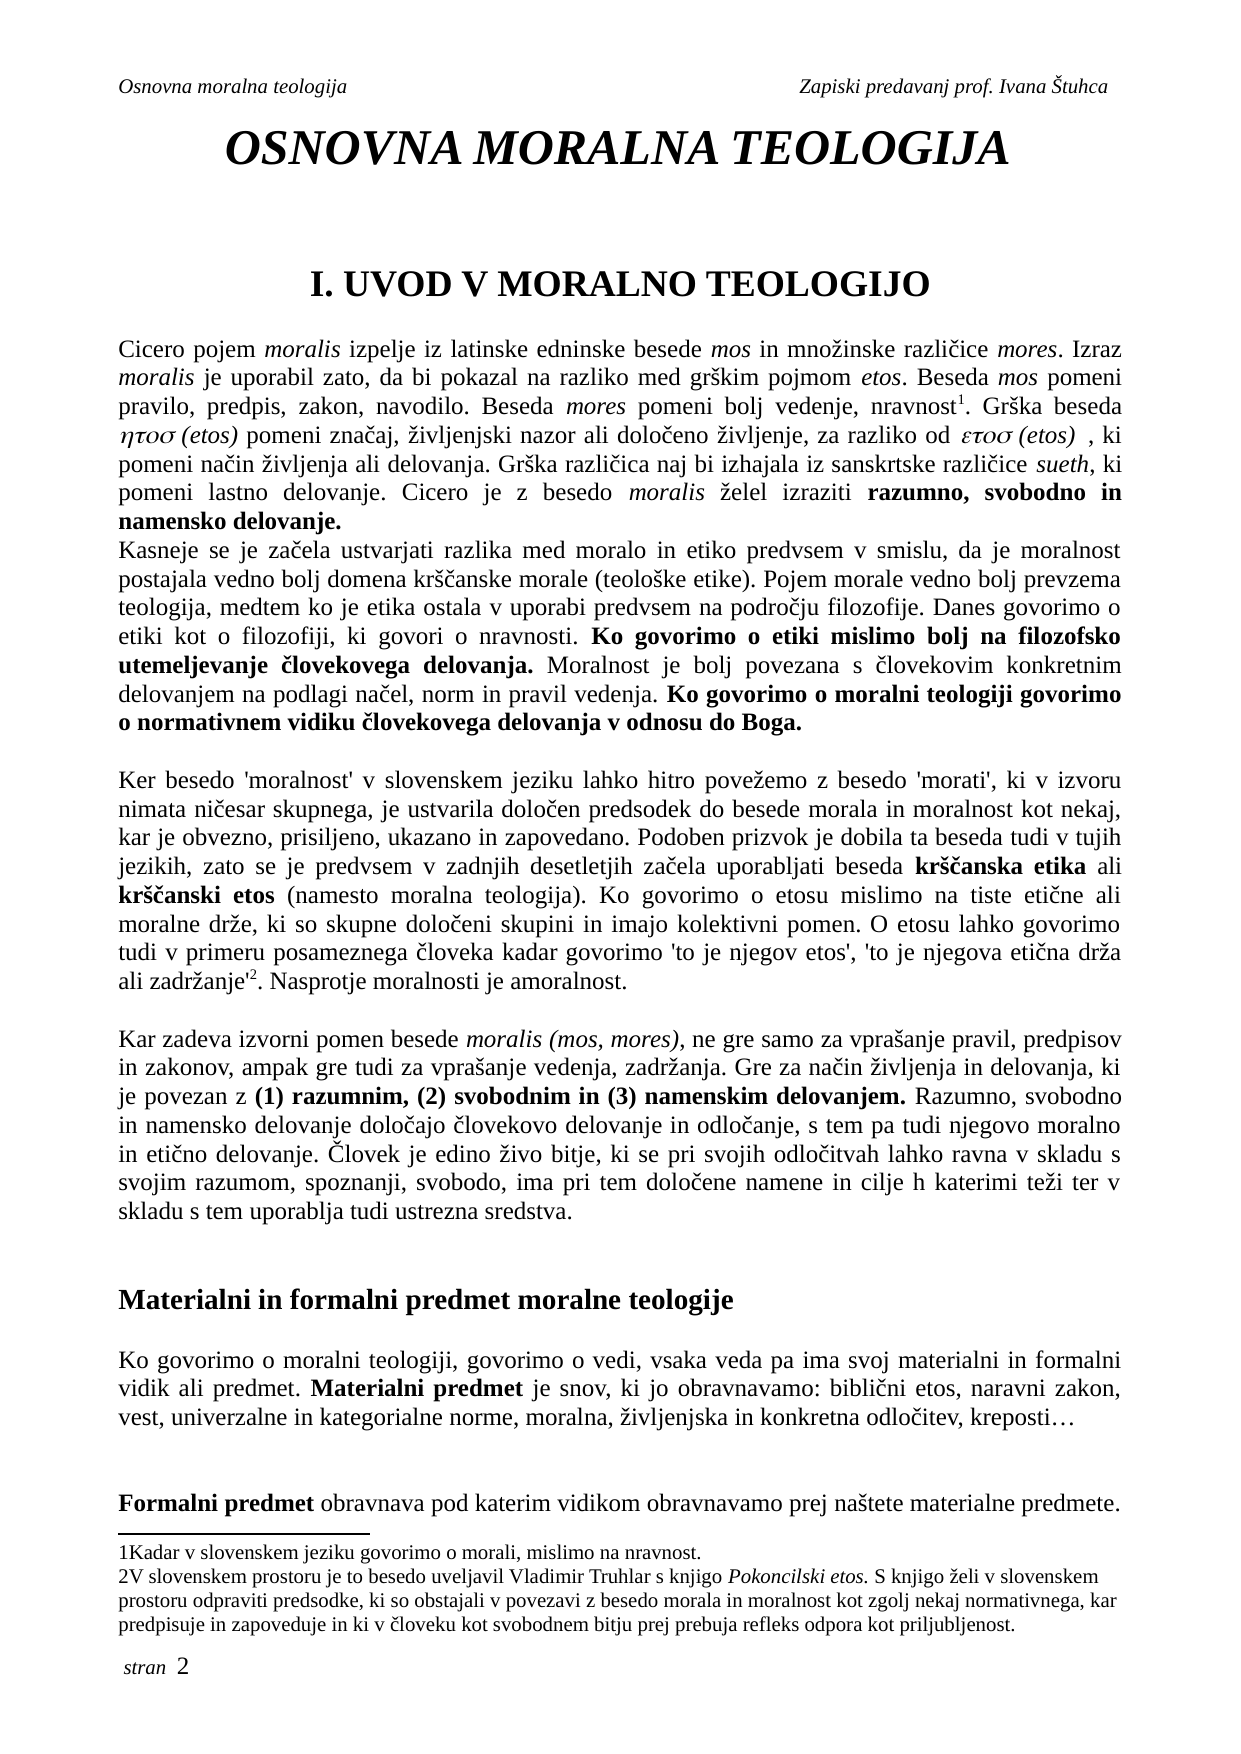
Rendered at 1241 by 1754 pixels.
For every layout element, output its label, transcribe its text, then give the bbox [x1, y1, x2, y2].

text Kasneje se je začela ustvarjati razlika med moralo in etiko predvsem v smislu, da je moralnost postajala vedno bolj domena krščanske morale (teološke etike). Pojem morale vedno bolj prevzema teologija, medtem ko je etika ostala v uporabi predvsem na področju filozofije. Danes govorimo o etiki kot o filozofiji, ki govori o nravnosti. Ko govorimo o etiki mislimo bolj na filozofsko utemeljevanje človekovega delovanja. Moralnost je bolj povezana s človekovim konkretnim delovanjem na podlagi načel, norm in pravil vedenja. Ko govorimo o moralni teologiji govorimo o normativnem vidiku človekovega delovanja v odnosu do Boga. [118, 535, 1122, 736]
text Kadar v slovenskem jeziku govorimo o morali, mislimo na nravnost. [118, 1539, 1122, 1564]
subtitle I. UVOD V MORALNO TEOLOGIJO [118, 262, 1122, 305]
text Kar zadeva izvorni pomen besede moralis (mos, mores), ne gre samo za vprašanje pravil, predpisov in zakonov, ampak gre tudi za vprašanje vedenja, zadržanja. Gre za način življenja in delovanja, ki je povezan z (1) razumnim, (2) svobodnim in (3) namenskim delovanjem. Razumno, svobodno in namensko delovanje določajo človekovo delovanje in odločanje, s tem pa tudi njegovo moralno in etično delovanje. Človek je edino živo bitje, ki se pri svojih odločitvah lahko ravna v skladu s svojim razumom, spoznanji, svobodo, ima pri tem določene namene in cilje h katerimi teži ter v skladu s tem uporablja tudi ustrezna sredstva. [118, 1024, 1122, 1225]
text V slovenskem prostoru je to besedo uveljavil Vladimir Truhlar s knjigo Pokoncilski etos. S knjigo želi v slovenskem prostoru odpraviti predsodke, ki so obstajali v povezavi z besedo morala in moralnost kot zgolj nekaj normativnega, kar predpisuje in zapoveduje in ki v človeku kot svobodnem bitju prej prebuja refleks odpora kot priljubljenost. [118, 1564, 1122, 1636]
subtitle OSNOVNA MORALNA TEOLOGIJA [118, 118, 1122, 176]
text Formalni predmet obravnava pod katerim vidikom obravnavamo prej naštete materialne predmete. [118, 1488, 1122, 1517]
text Ko govorimo o moralni teologiji, govorimo o vedi, vsaka veda pa ima svoj materialni in formalni vidik ali predmet. Materialni predmet je snov, ki jo obravnavamo: biblični etos, naravni zakon, vest, univerzalne in kategorialne norme, moralna, življenjska in konkretna odločitev, kreposti… [118, 1345, 1122, 1431]
subtitle Materialni in formalni predmet moralne teologije [118, 1282, 1122, 1316]
text Ker besedo 'moralnost' v slovenskem jeziku lahko hitro povežemo z besedo 'morati', ki v izvoru nimata ničesar skupnega, je ustvarila določen predsodek do besede morala in moralnost kot nekaj, kar je obvezno, prisiljeno, ukazano in zapovedano. Podoben prizvok je dobila ta beseda tudi v tujih jezikih, zato se je predvsem v zadnjih desetletjih začela uporabljati beseda krščanska etika ali krščanski etos (namesto moralna teologija). Ko govorimo o etosu mislimo na tiste etične ali moralne drže, ki so skupne določeni skupini in imajo kolektivni pomen. O etosu lahko govorimo tudi v primeru posameznega človeka kadar govorimo 'to je njegov etos', 'to je njegova etična drža ali zadržanje'. Nasprotje moralnosti je amoralnost. [118, 765, 1122, 995]
text Cicero pojem moralis izpelje iz latinske edninske besede mos in množinske različice mores. Izraz moralis je uporabil zato, da bi pokazal na razliko med grškim pojmom etos. Beseda mos pomeni pravilo, predpis, zakon, navodilo. Beseda mores pomeni bolj vedenje, nravnost. Grška beseda  (etos) pomeni značaj, življenjski nazor ali določeno življenje, za razliko od  (etos), ki pomeni način življenja ali delovanja. Grška različica naj bi izhajala iz sanskrtske različice sueth, ki pomeni lastno delovanje. Cicero je z besedo moralis želel izraziti razumno, svobodno in namensko delovanje. [118, 334, 1122, 535]
